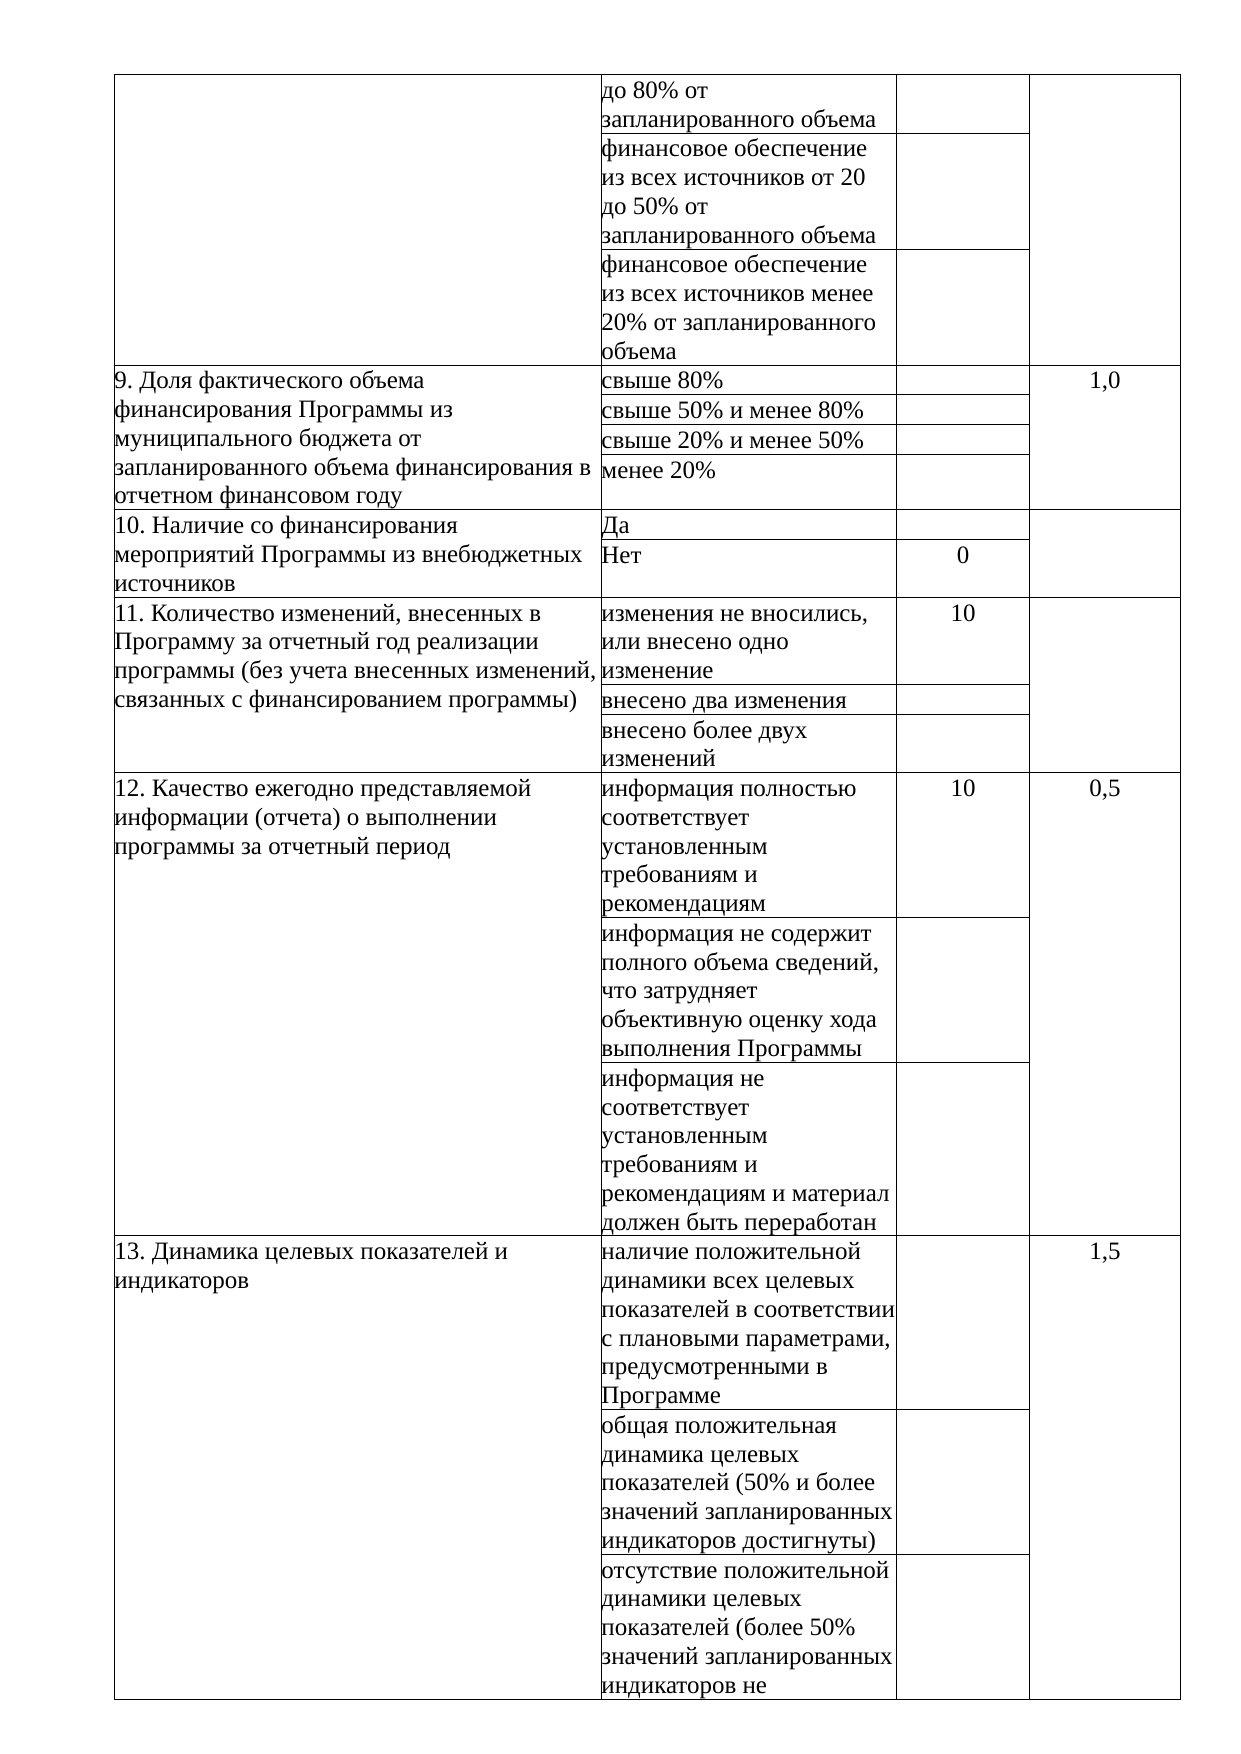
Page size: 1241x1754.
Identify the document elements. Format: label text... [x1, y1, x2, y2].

table_cell информация полностью соответствует установленным требованиям и рекомендациям [602, 773, 896, 917]
table_cell информация не соответствует установленным требованиям и рекомендациям и материал должен быть переработан [602, 1063, 896, 1235]
table_cell [897, 510, 1029, 539]
table_cell [897, 250, 1029, 364]
table_cell свыше 50% и менее 80% [602, 395, 896, 424]
table_cell внесено два изменения [602, 685, 896, 714]
table_cell 10 [897, 773, 1029, 917]
table_cell Нет [602, 540, 896, 597]
table_cell 10 [897, 598, 1029, 684]
table_cell наличие положительной динамики всех целевых показателей в соответствии с плановыми параметрами, предусмотренными в Программе [602, 1236, 896, 1409]
table_cell [897, 918, 1029, 1062]
table_cell [897, 1236, 1029, 1409]
table_cell [897, 366, 1029, 394]
table_cell [115, 75, 601, 364]
table_cell менее 20% [602, 455, 896, 509]
table_cell [897, 395, 1029, 424]
table_cell финансовое обеспечение из всех источников менее 20% от запланированного объема [602, 250, 896, 364]
table_cell 11. Количество изменений, внесенных в Программу за отчетный год реализации программы (без учета внесенных изменений, связанных с финансированием программы) [115, 598, 601, 772]
table_cell 1,0 [1030, 366, 1180, 509]
table_cell внесено более двух изменений [602, 715, 896, 772]
table_cell Да [602, 510, 896, 539]
table_cell 10. Наличие со финансирования мероприятий Программы из внебюджетных источников [115, 510, 601, 597]
table_cell [897, 455, 1029, 509]
table_cell [897, 1063, 1029, 1235]
table_cell [1030, 510, 1180, 597]
table_cell 9. Доля фактического объема финансирования Программы из муниципального бюджета от запланированного объема финансирования в отчетном финансовом году [115, 366, 601, 509]
table_cell свыше 20% и менее 50% [602, 425, 896, 454]
table_cell информация не содержит полного объема сведений, что затрудняет объективную оценку хода выполнения Программы [602, 918, 896, 1062]
table_cell 0,5 [1030, 773, 1180, 1235]
table_cell свыше 80% [602, 366, 896, 394]
table_cell [897, 425, 1029, 454]
table_cell 1,5 [1030, 1236, 1180, 1698]
table_cell отсутствие положительной динамики целевых показателей (более 50% значений запланированных индикаторов не [602, 1555, 896, 1698]
table_cell 12. Качество ежегодно представляемой информации (отчета) о выполнении программы за отчетный период [115, 773, 601, 1235]
table_cell [897, 1555, 1029, 1698]
table_cell 0 [897, 540, 1029, 597]
table_cell финансовое обеспечение из всех источников от 20 до 50% от запланированного объема [602, 134, 896, 248]
table_cell [897, 1410, 1029, 1554]
table_cell [897, 685, 1029, 714]
table_cell до 80% от запланированного объема [602, 75, 896, 132]
table_cell общая положительная динамика целевых показателей (50% и более значений запланированных индикаторов достигнуты) [602, 1410, 896, 1554]
table_cell [1030, 598, 1180, 772]
table_cell изменения не вносились, или внесено одно изменение [602, 598, 896, 684]
table_cell [897, 134, 1029, 248]
table_cell 13. Динамика целевых показателей и индикаторов [115, 1236, 601, 1698]
table_cell [1030, 75, 1180, 364]
table_cell [897, 715, 1029, 772]
table_cell [897, 75, 1029, 132]
